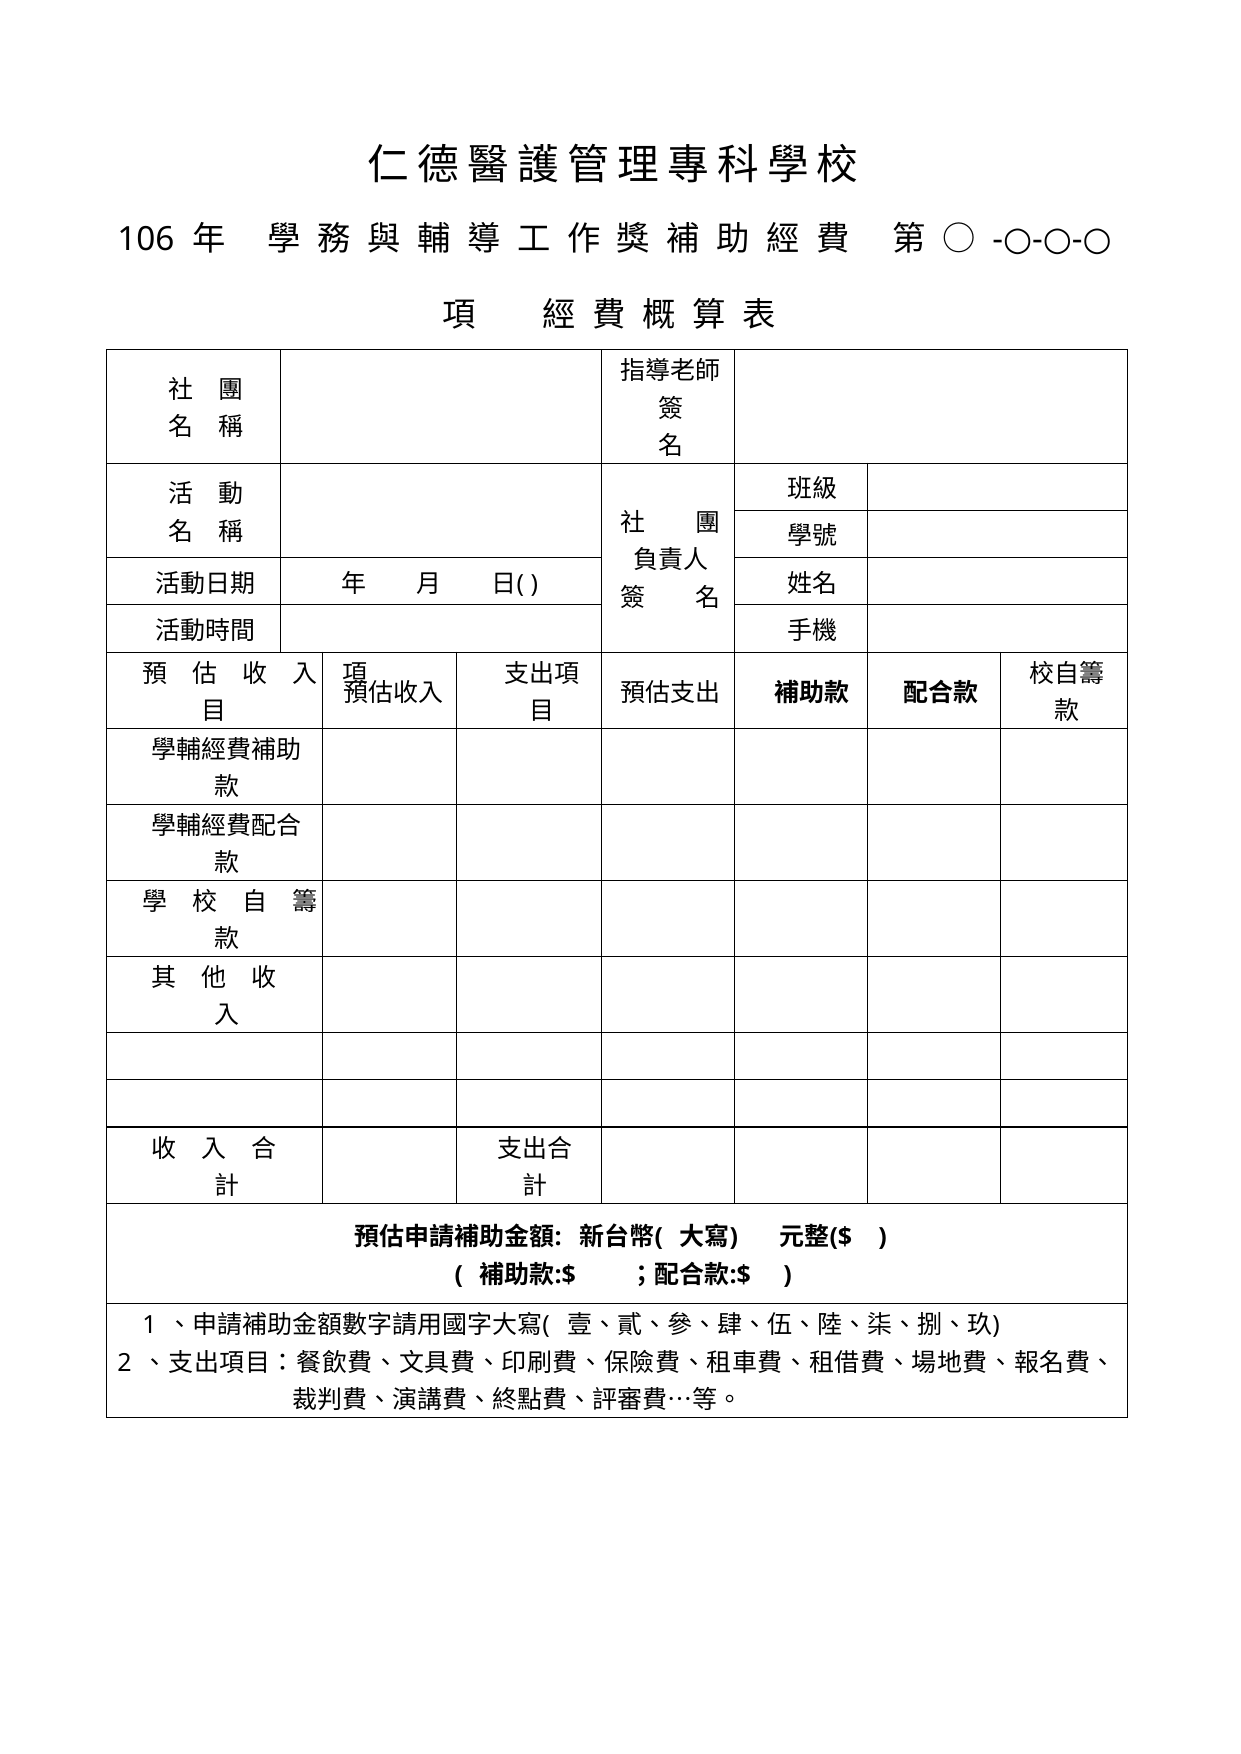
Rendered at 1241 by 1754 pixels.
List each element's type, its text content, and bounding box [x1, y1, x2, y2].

table_cell 學輔經費配合款 [107, 805, 322, 880]
table_cell [1001, 881, 1127, 956]
table_cell [868, 729, 1000, 804]
table_cell [323, 1080, 456, 1126]
table_cell [868, 805, 1000, 880]
table_cell [868, 558, 1127, 604]
table_cell [735, 957, 867, 1032]
table_cell 校自籌款 [1001, 653, 1127, 728]
table_cell 姓名 [735, 558, 867, 604]
table_cell [281, 464, 601, 557]
table_cell 補助款 [735, 653, 867, 728]
table_cell 班級 [735, 464, 867, 510]
table_cell 預估支出 [602, 653, 734, 728]
table_cell 1、申請補助金額數字請用國字大寫(壹、貳、參、肆、伍、陸、柒、捌、玖) 2、支出項目：餐飲費、文具費、印刷費、保險費、租車費、租借費、場地費、報名費、裁判費、演講費、終點費、評審費…等。 [107, 1304, 1127, 1417]
table_cell 社 團 負責人 簽 名 [602, 464, 734, 652]
table_cell [868, 1033, 1000, 1079]
table_cell 學號 [735, 511, 867, 557]
table_cell [323, 957, 456, 1032]
table_cell [1001, 1080, 1127, 1126]
table_cell [323, 1033, 456, 1079]
table_cell [1001, 805, 1127, 880]
table_cell [602, 1128, 734, 1202]
table_cell [602, 1080, 734, 1126]
table_cell 預估收入項目 [107, 653, 322, 728]
table_cell 活動日期 [107, 558, 280, 604]
table_cell 活動時間 [107, 605, 280, 652]
table_cell [281, 605, 601, 652]
table_cell [735, 805, 867, 880]
table_cell 手機 [735, 605, 867, 652]
table_cell [735, 1033, 867, 1079]
table_cell [868, 1128, 1000, 1202]
table_cell [868, 511, 1127, 557]
table_cell [602, 881, 734, 956]
table_cell [868, 957, 1000, 1032]
table_cell [735, 729, 867, 804]
table_cell [457, 805, 601, 880]
table_cell [457, 729, 601, 804]
table_cell [868, 881, 1000, 956]
table_cell [1001, 729, 1127, 804]
table_cell 支出合計 [457, 1128, 601, 1202]
table_cell 活 動 名 稱 [107, 464, 280, 557]
table_cell [868, 605, 1127, 652]
table_cell 其他收入 [107, 957, 322, 1032]
table_cell 預估申請補助金額:新台幣(大寫) 元整($ ) (補助款:$ ；配合款:$ ) [107, 1204, 1127, 1303]
table_cell 年 月 日( ) [281, 558, 601, 604]
text 仁德醫護管理專科學校 [117, 124, 1117, 199]
table_cell [457, 957, 601, 1032]
table_cell 預估收入 [323, 653, 456, 728]
table_cell [323, 1128, 456, 1202]
table_cell [868, 1080, 1000, 1126]
table_cell [107, 1033, 322, 1079]
table_cell [107, 1080, 322, 1126]
table_cell 學校自籌款 [107, 881, 322, 956]
table_cell [735, 1080, 867, 1126]
table_cell [602, 1033, 734, 1079]
table_cell [602, 957, 734, 1032]
table_cell [602, 805, 734, 880]
text 106年 學務與輔導工作獎補助經費 第○-○-○-○項 經費概算表 [117, 199, 1117, 349]
table_cell 支出項目 [457, 653, 601, 728]
table_cell [735, 881, 867, 956]
table_cell [602, 729, 734, 804]
table_cell [868, 464, 1127, 510]
table_cell [1001, 957, 1127, 1032]
table_cell [323, 729, 456, 804]
table_header [281, 350, 601, 462]
table_cell [457, 881, 601, 956]
table_cell [1001, 1033, 1127, 1079]
table_header 指導老師 簽 名 [602, 350, 734, 462]
table_header [735, 350, 1127, 462]
table_cell [735, 1128, 867, 1202]
table_header 社 團 名 稱 [107, 350, 280, 462]
table_cell 學輔經費補助款 [107, 729, 322, 804]
table_cell [323, 881, 456, 956]
table_cell [1001, 1128, 1127, 1202]
table_cell [457, 1080, 601, 1126]
table_cell 配合款 [868, 653, 1000, 728]
table_cell [457, 1033, 601, 1079]
table_cell [323, 805, 456, 880]
table_cell 收入合計 [107, 1128, 322, 1202]
